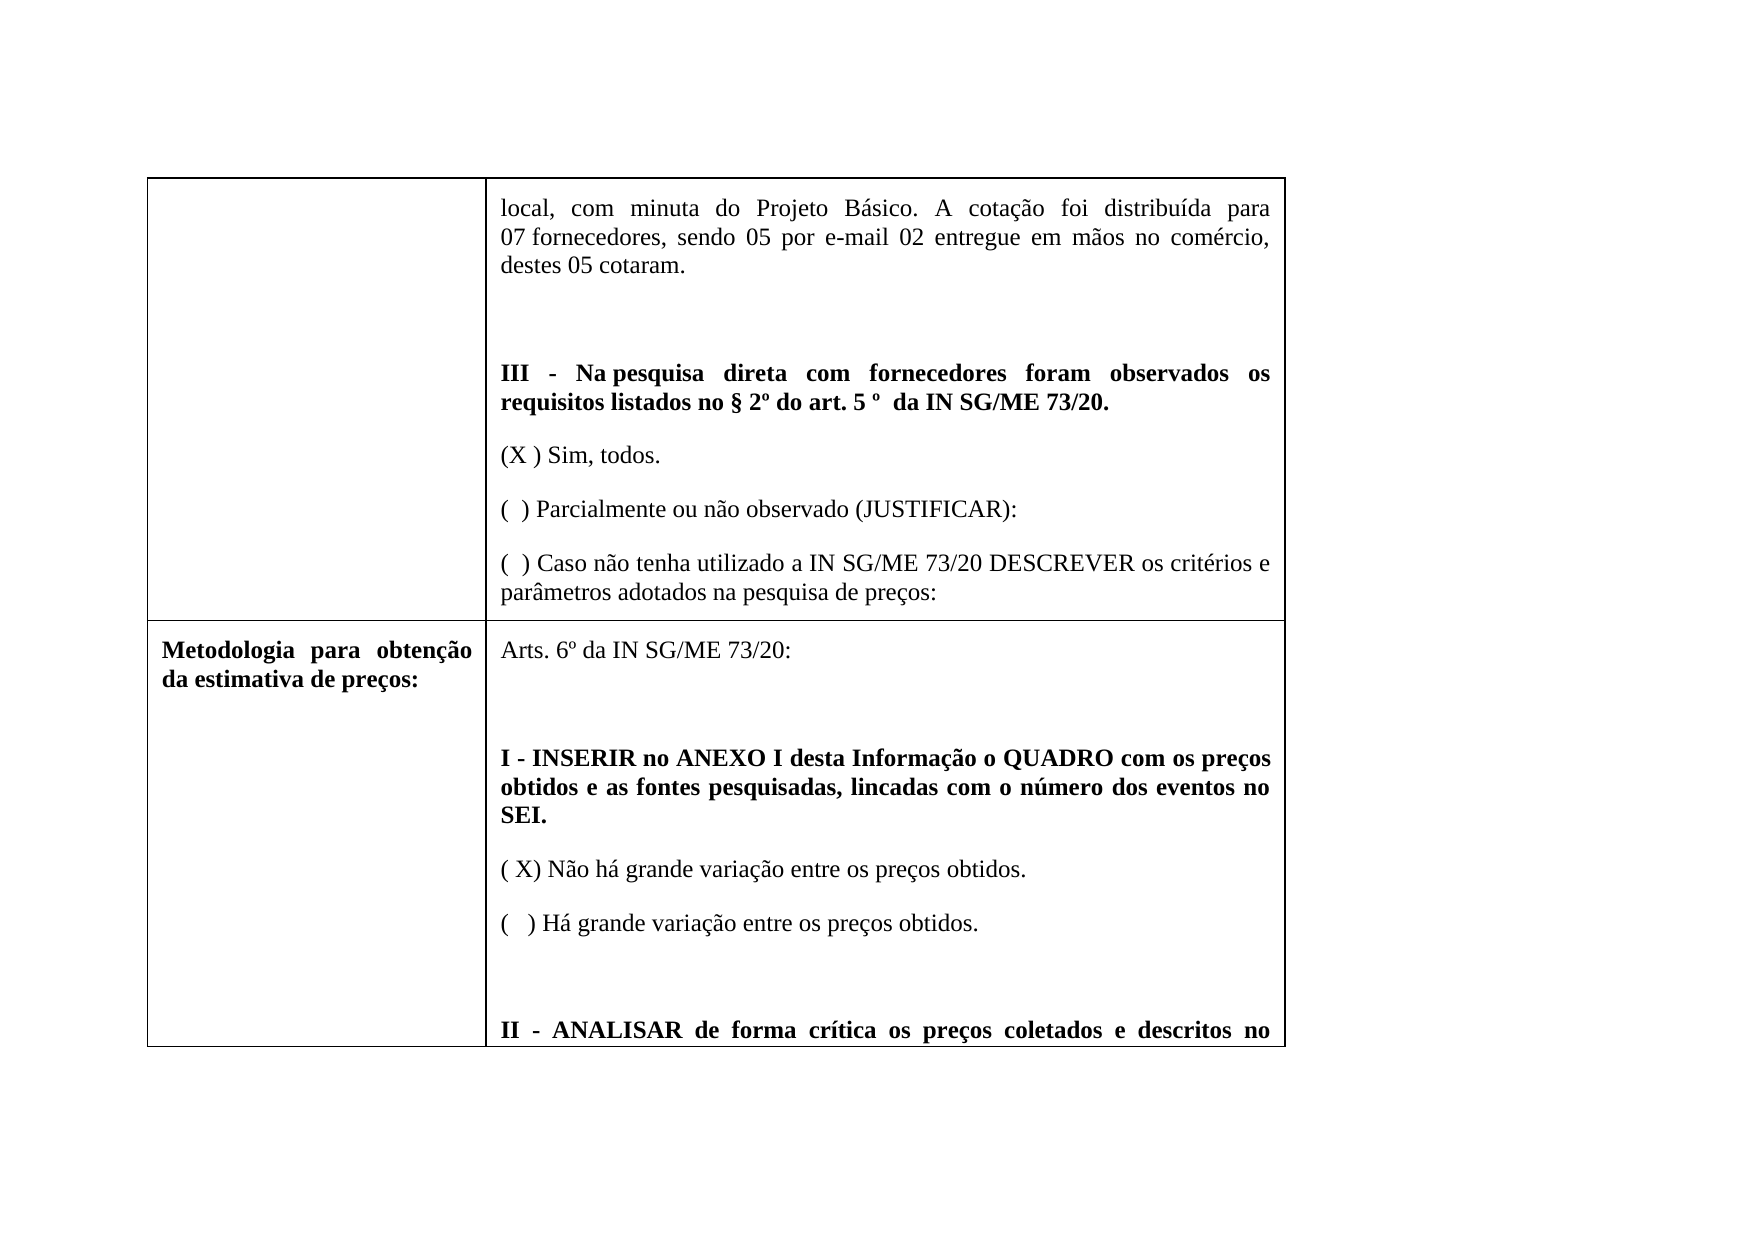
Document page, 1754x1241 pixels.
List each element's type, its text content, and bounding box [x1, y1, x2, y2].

table_cell local, com minuta do Projeto Básico. A cotação foi distribuída para 07 fornecedores, sendo 05 por e-mail 02 entregue em mãos no comércio, destes 05 cotaram. III - Na pesquisa direta com fornecedores foram observados os requisitos listados no § 2º do art. 5 º da IN SG/ME 73/20. (X ) Sim, todos. ( ) Parcialmente ou não observado (JUSTIFICAR): ( ) Caso não tenha utilizado a IN SG/ME 73/20 DESCREVER os critérios e parâmetros adotados na pesquisa de preços: [487, 179, 1284, 619]
table_cell Metodologia para obtenção da estimativa de preços: [148, 621, 485, 1046]
table_cell Arts. 6º da IN SG/ME 73/20: I - INSERIR no ANEXO I desta Informação o QUADRO com os preços obtidos e as fontes pesquisadas, lincadas com o número dos eventos no SEI. ( X) Não há grande variação entre os preços obtidos. ( ) Há grande variação entre os preços obtidos. II - ANALISAR de forma crítica os preços coletados e descritos no [487, 621, 1284, 1046]
table_cell [148, 179, 485, 619]
